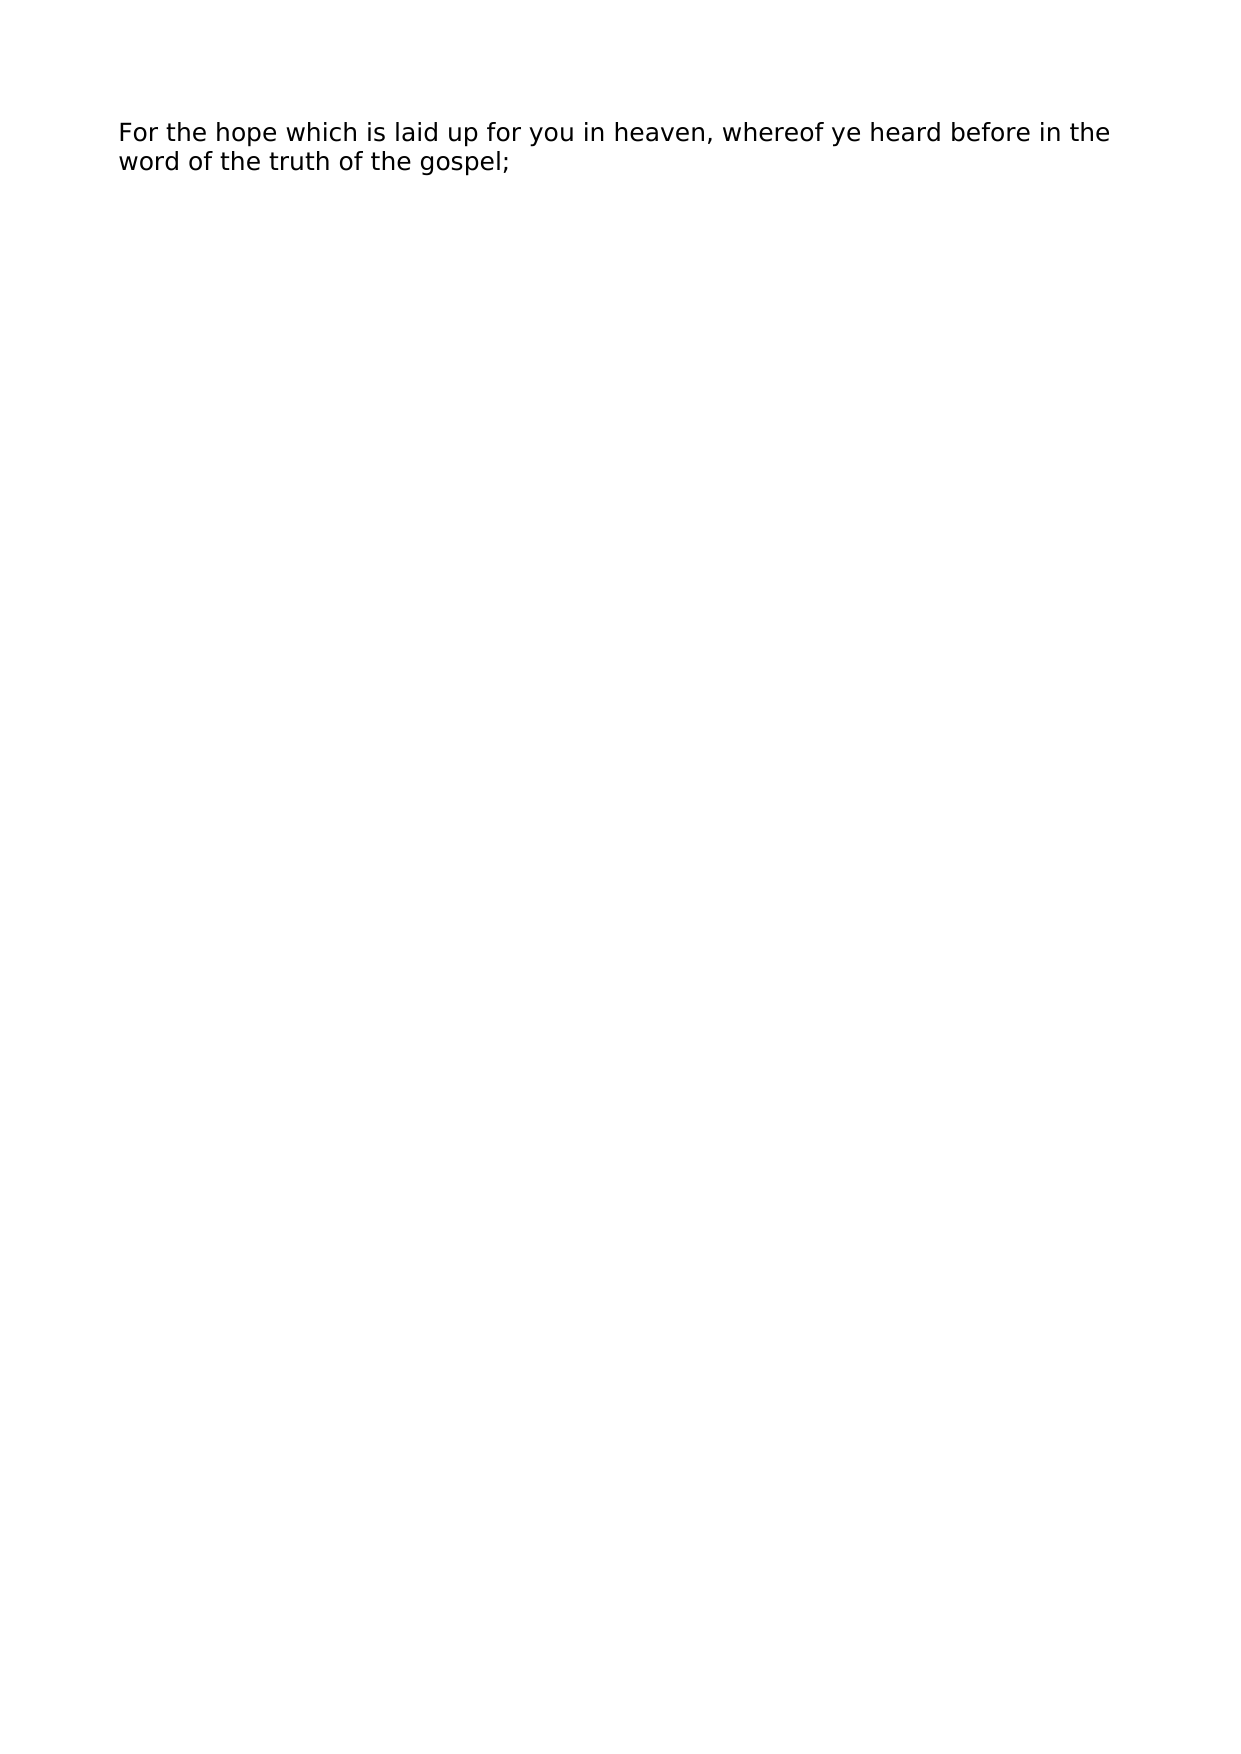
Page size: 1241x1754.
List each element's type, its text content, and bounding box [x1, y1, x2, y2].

text For the hope which is laid up for you in heaven, whereof ye heard before in the word of the truth of the gospel; [118, 118, 1122, 176]
